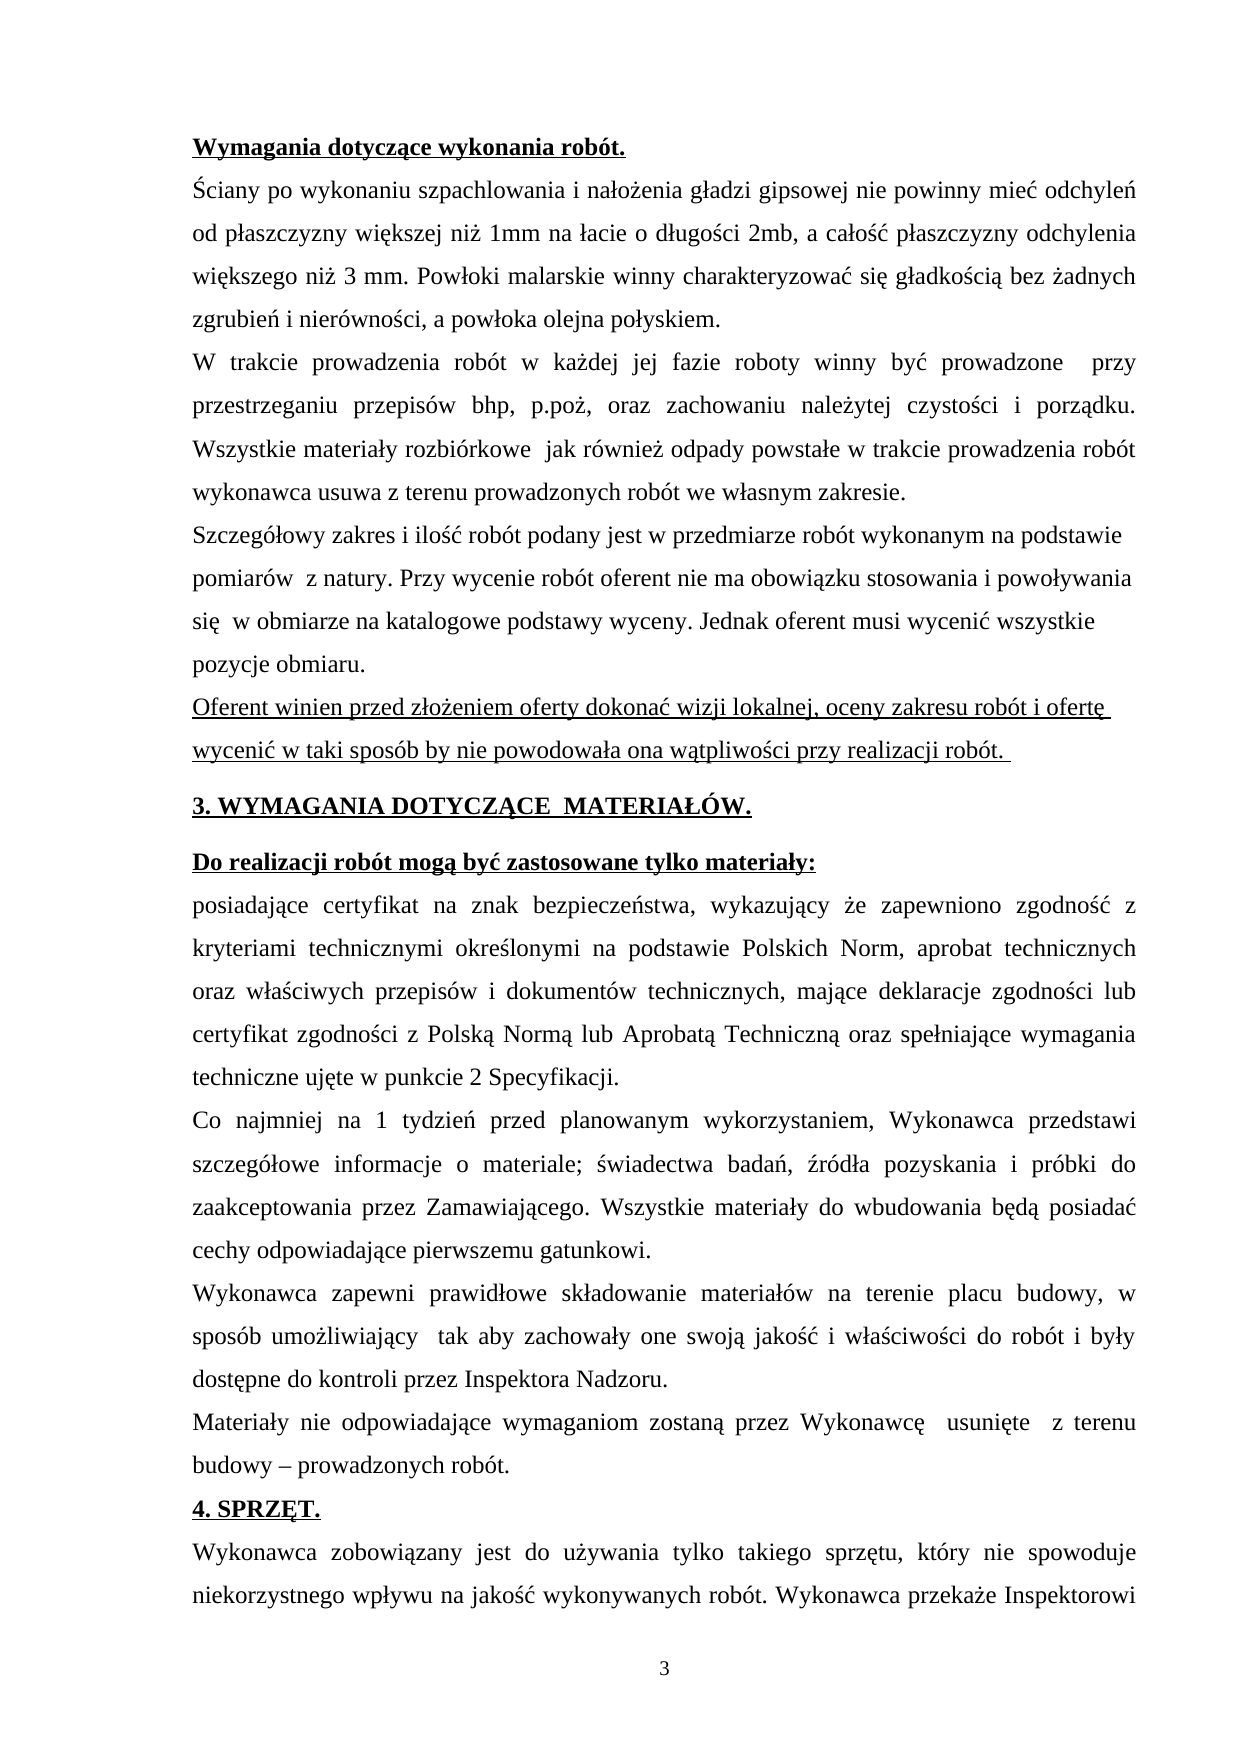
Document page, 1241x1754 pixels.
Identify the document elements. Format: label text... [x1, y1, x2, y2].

text Wymagania dotyczące wykonania robót. [192, 132, 1137, 161]
text 4. SPRZĘT. [192, 1494, 1137, 1522]
text Wykonawca zapewni prawidłowe składowanie materiałów na terenie placu budowy, w sposób umożliwiający tak aby zachowały one swoją jakość i właściwości do robót i były dostępne do kontroli przez Inspektora Nadzoru. [192, 1278, 1137, 1393]
text Do realizacji robót mogą być zastosowane tylko materiały: [192, 847, 1137, 876]
text W trakcie prowadzenia robót w każdej jej fazie roboty winny być prowadzone przy przestrzeganiu przepisów bhp, p.poż, oraz zachowaniu należytej czystości i porządku. Wszystkie materiały rozbiórkowe jak również odpady powstałe w trakcie prowadzenia robót wykonawca usuwa z terenu prowadzonych robót we własnym zakresie. [192, 347, 1137, 506]
text Ściany po wykonaniu szpachlowania i nałożenia gładzi gipsowej nie powinny mieć odchyleń od płaszczyzny większej niż 1mm na łacie o długości 2mb, a całość płaszczyzny odchylenia większego niż 3 mm. Powłoki malarskie winny charakteryzować się gładkością bez żadnych zgrubień i nierówności, a powłoka olejna połyskiem. [192, 175, 1137, 333]
text Wykonawca zobowiązany jest do używania tylko takiego sprzętu, który nie spowoduje niekorzystnego wpływu na jakość wykonywanych robót. Wykonawca przekaże Inspektorowi [192, 1537, 1137, 1609]
text Co najmniej na 1 tydzień przed planowanym wykorzystaniem, Wykonawca przedstawi szczegółowe informacje o materiale; świadectwa badań, źródła pozyskania i próbki do zaakceptowania przez Zamawiającego. Wszystkie materiały do wbudowania będą posiadać cechy odpowiadające pierwszemu gatunkowi. [192, 1106, 1137, 1264]
text 3. WYMAGANIA DOTYCZĄCE MATERIAŁÓW. [192, 791, 1137, 820]
text Szczegółowy zakres i ilość robót podany jest w przedmiarze robót wykonanym na podstawie pomiarów z natury. Przy wycenie robót oferent nie ma obowiązku stosowania i powoływania się w obmiarze na katalogowe podstawy wyceny. Jednak oferent musi wycenić wszystkie pozycje obmiaru. Oferent winien przed złożeniem oferty dokonać wizji lokalnej, oceny zakresu robót i ofertę wycenić w taki sposób by nie powodowała ona wątpliwości przy realizacji robót. [192, 520, 1137, 764]
text Materiały nie odpowiadające wymaganiom zostaną przez Wykonawcę usunięte z terenu budowy – prowadzonych robót. [192, 1407, 1137, 1479]
text posiadające certyfikat na znak bezpieczeństwa, wykazujący że zapewniono zgodność z kryteriami technicznymi określonymi na podstawie Polskich Norm, aprobat technicznych oraz właściwych przepisów i dokumentów technicznych, mające deklaracje zgodności lub certyfikat zgodności z Polską Normą lub Aprobatą Techniczną oraz spełniające wymagania techniczne ujęte w punkcie 2 Specyfikacji. [192, 890, 1137, 1091]
